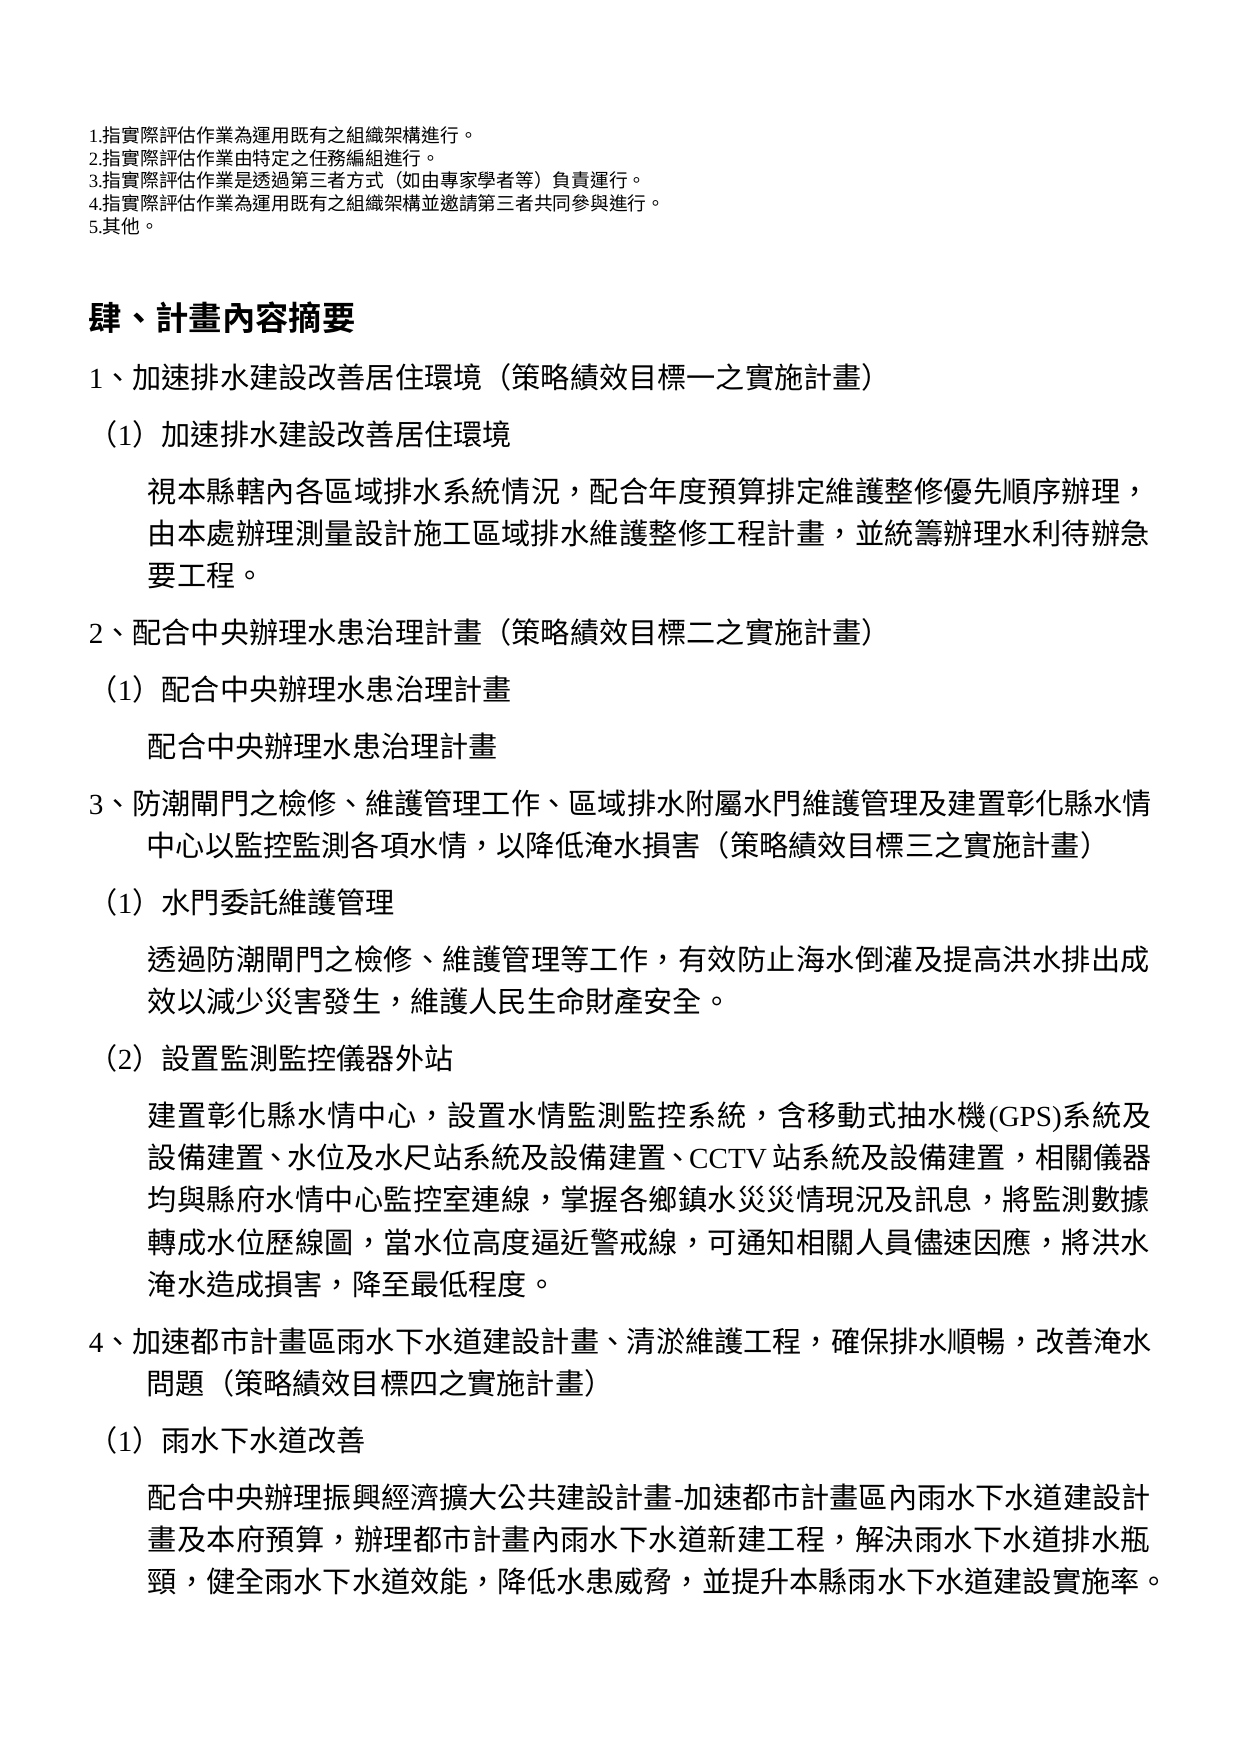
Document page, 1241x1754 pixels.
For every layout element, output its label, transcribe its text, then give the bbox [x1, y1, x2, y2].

text 配合中央辦理振興經濟擴大公共建設計畫-加速都市計畫區內雨水下水道建設計畫及本府預算，辦理都市計畫內雨水下水道新建工程，解決雨水下水道排水瓶頸，健全雨水下水道效能，降低水患威脅，並提升本縣雨水下水道建設實施率。 [148, 1474, 1152, 1601]
text 建置彰化縣水情中心，設置水情監測監控系統，含移動式抽水機(GPS)系統及設備建置、水位及水尺站系統及設備建置、CCTV站系統及設備建置，相關儀器均與縣府水情中心監控室連線，掌握各鄉鎮水災災情現況及訊息，將監測數據轉成水位歷線圖，當水位高度逼近警戒線，可通知相關人員儘速因應，將洪水淹水造成損害，降至最低程度。 [148, 1092, 1152, 1304]
list 指實際評估作業為運用既有之組織架構進行。 [88, 127, 1152, 146]
list 加速都市計畫區雨水下水道建設計畫、清淤維護工程，確保排水順暢，改善淹水問題（策略績效目標四之實施計畫） [88, 1318, 1152, 1403]
list 指實際評估作業為運用既有之組織架構並邀請第三者共同參與進行。 [88, 196, 1152, 214]
list 加速排水建設改善居住環境（策略績效目標一之實施計畫） [88, 354, 1152, 397]
list 設置監測監控儀器外站 [88, 1035, 1152, 1078]
text 視本縣轄內各區域排水系統情況，配合年度預算排定維護整修優先順序辦理，由本處辦理測量設計施工區域排水維護整修工程計畫，並統籌辦理水利待辦急要工程。 [148, 468, 1152, 595]
text 透過防潮閘門之檢修、維護管理等工作，有效防止海水倒灌及提高洪水排出成效以減少災害發生，維護人民生命財產安全。 [148, 936, 1152, 1021]
list 防潮閘門之檢修、維護管理工作、區域排水附屬水門維護管理及建置彰化縣水情中心以監控監測各項水情，以降低淹水損害（策略績效目標三之實施計畫） [88, 780, 1152, 865]
list 加速排水建設改善居住環境 [88, 411, 1152, 453]
list 配合中央辦理水患治理計畫（策略績效目標二之實施計畫） [88, 609, 1152, 652]
list 指實際評估作業由特定之任務編組進行。 [88, 150, 1152, 169]
text 配合中央辦理水患治理計畫 [148, 723, 1152, 766]
list 其他。 [88, 219, 1152, 237]
list 指實際評估作業是透過第三者方式（如由專家學者等）負責運行。 [88, 173, 1152, 192]
list 配合中央辦理水患治理計畫 [88, 666, 1152, 709]
list 雨水下水道改善 [88, 1417, 1152, 1460]
list 水門委託維護管理 [88, 879, 1152, 922]
text 肆、計畫內容摘要 [88, 292, 1152, 340]
